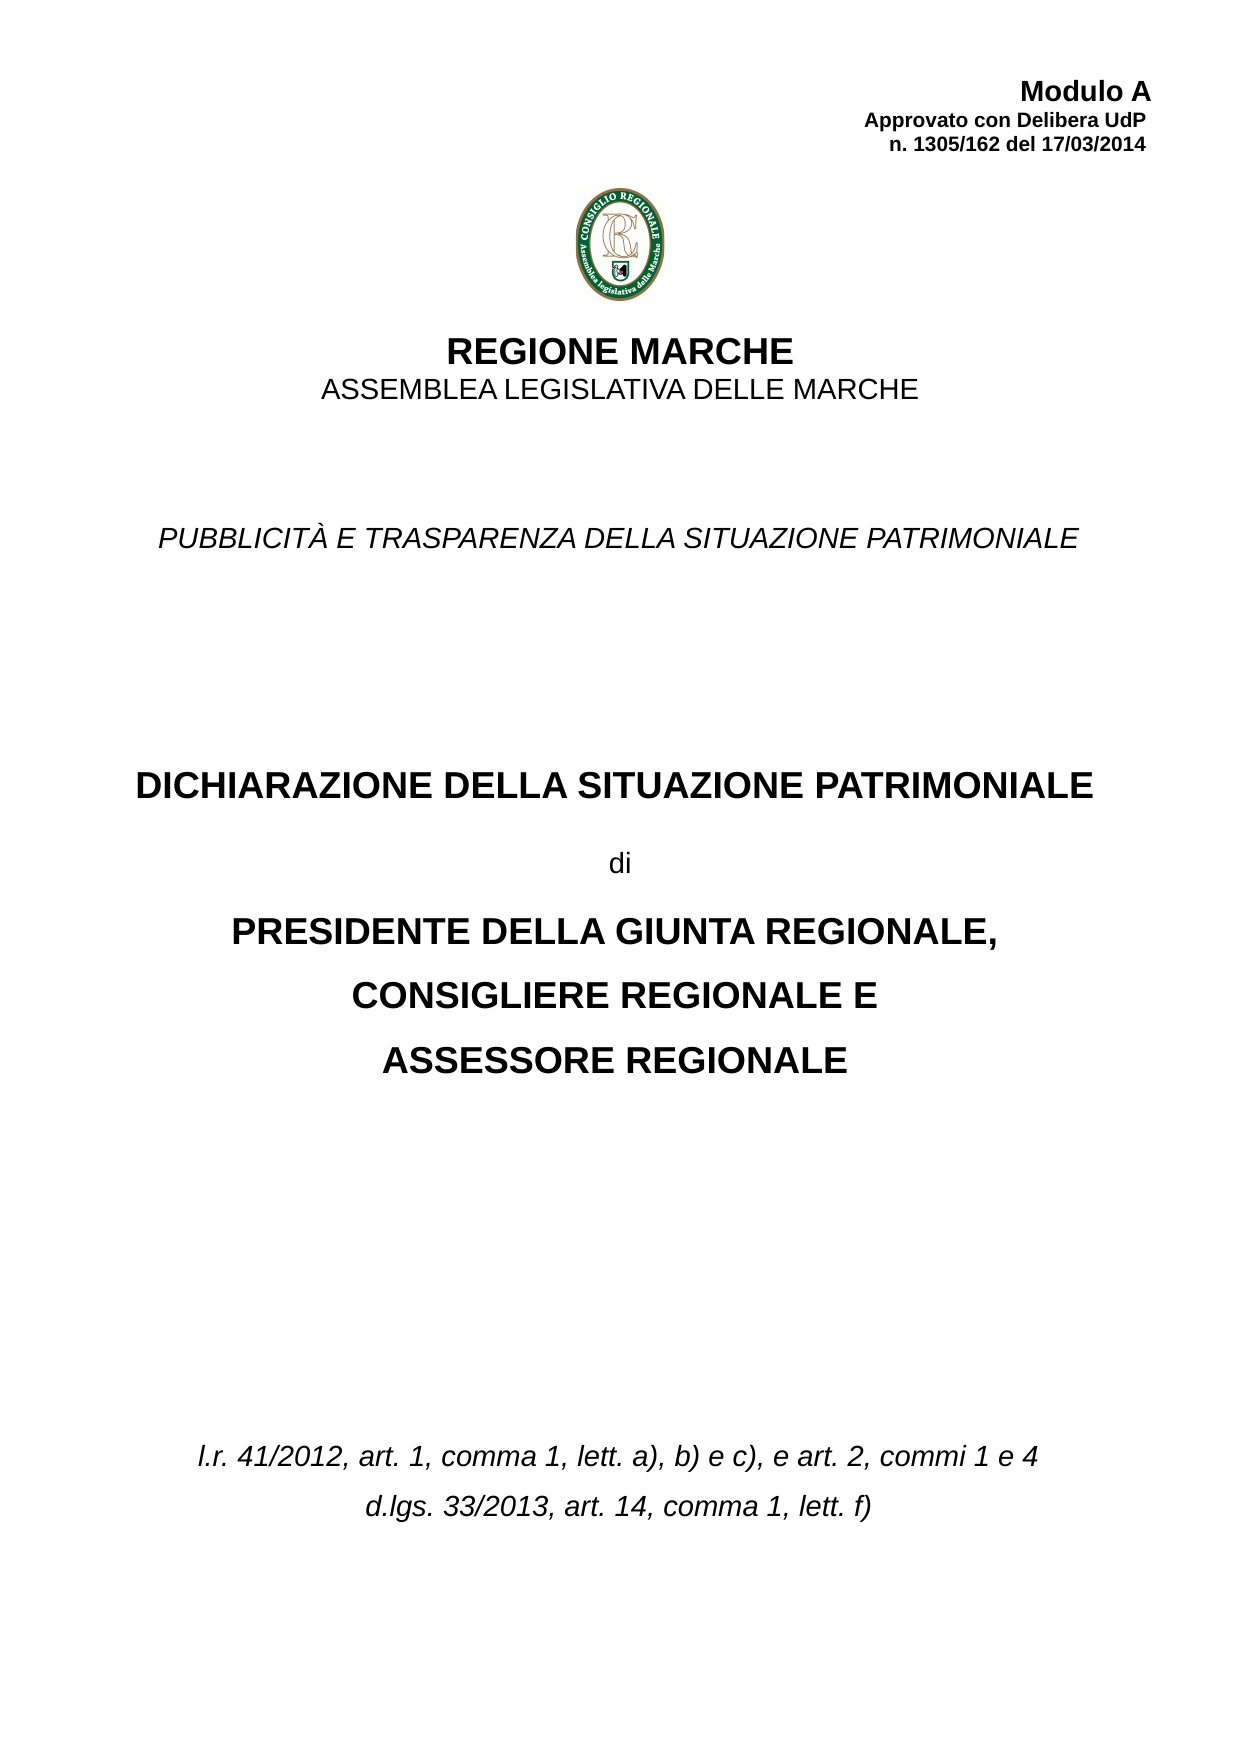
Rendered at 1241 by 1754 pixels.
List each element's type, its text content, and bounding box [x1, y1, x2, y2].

text l.r. 41/2012, art. 1, comma 1, lett. a), b) e c), e art. 2, commi 1 e 4 [89, 1426, 1152, 1476]
text CONSIGLIERE REGIONALE E [89, 973, 1152, 1017]
text PUBBLICITà E TRASPARENZA DELLA SITUAZIONE PATRIMONIALE [89, 509, 1152, 559]
text DICHIARAZIONE DELLA SITUAZIONE PATRIMONIALE [89, 759, 1152, 809]
picture [575, 188, 665, 301]
text d.lgs. 33/2013, art. 14, comma 1, lett. f) [89, 1489, 1152, 1522]
text PRESIDENTE DELLA GIUNTA REGIONALE, [89, 909, 1152, 952]
text ASSEMBLEA LEGISLATIVA DELLE MARCHE [89, 372, 1152, 406]
text REGIONE MARCHE [89, 329, 1152, 372]
text ASSESSORE REGIONALE [89, 1038, 1152, 1081]
text di [89, 834, 1152, 884]
